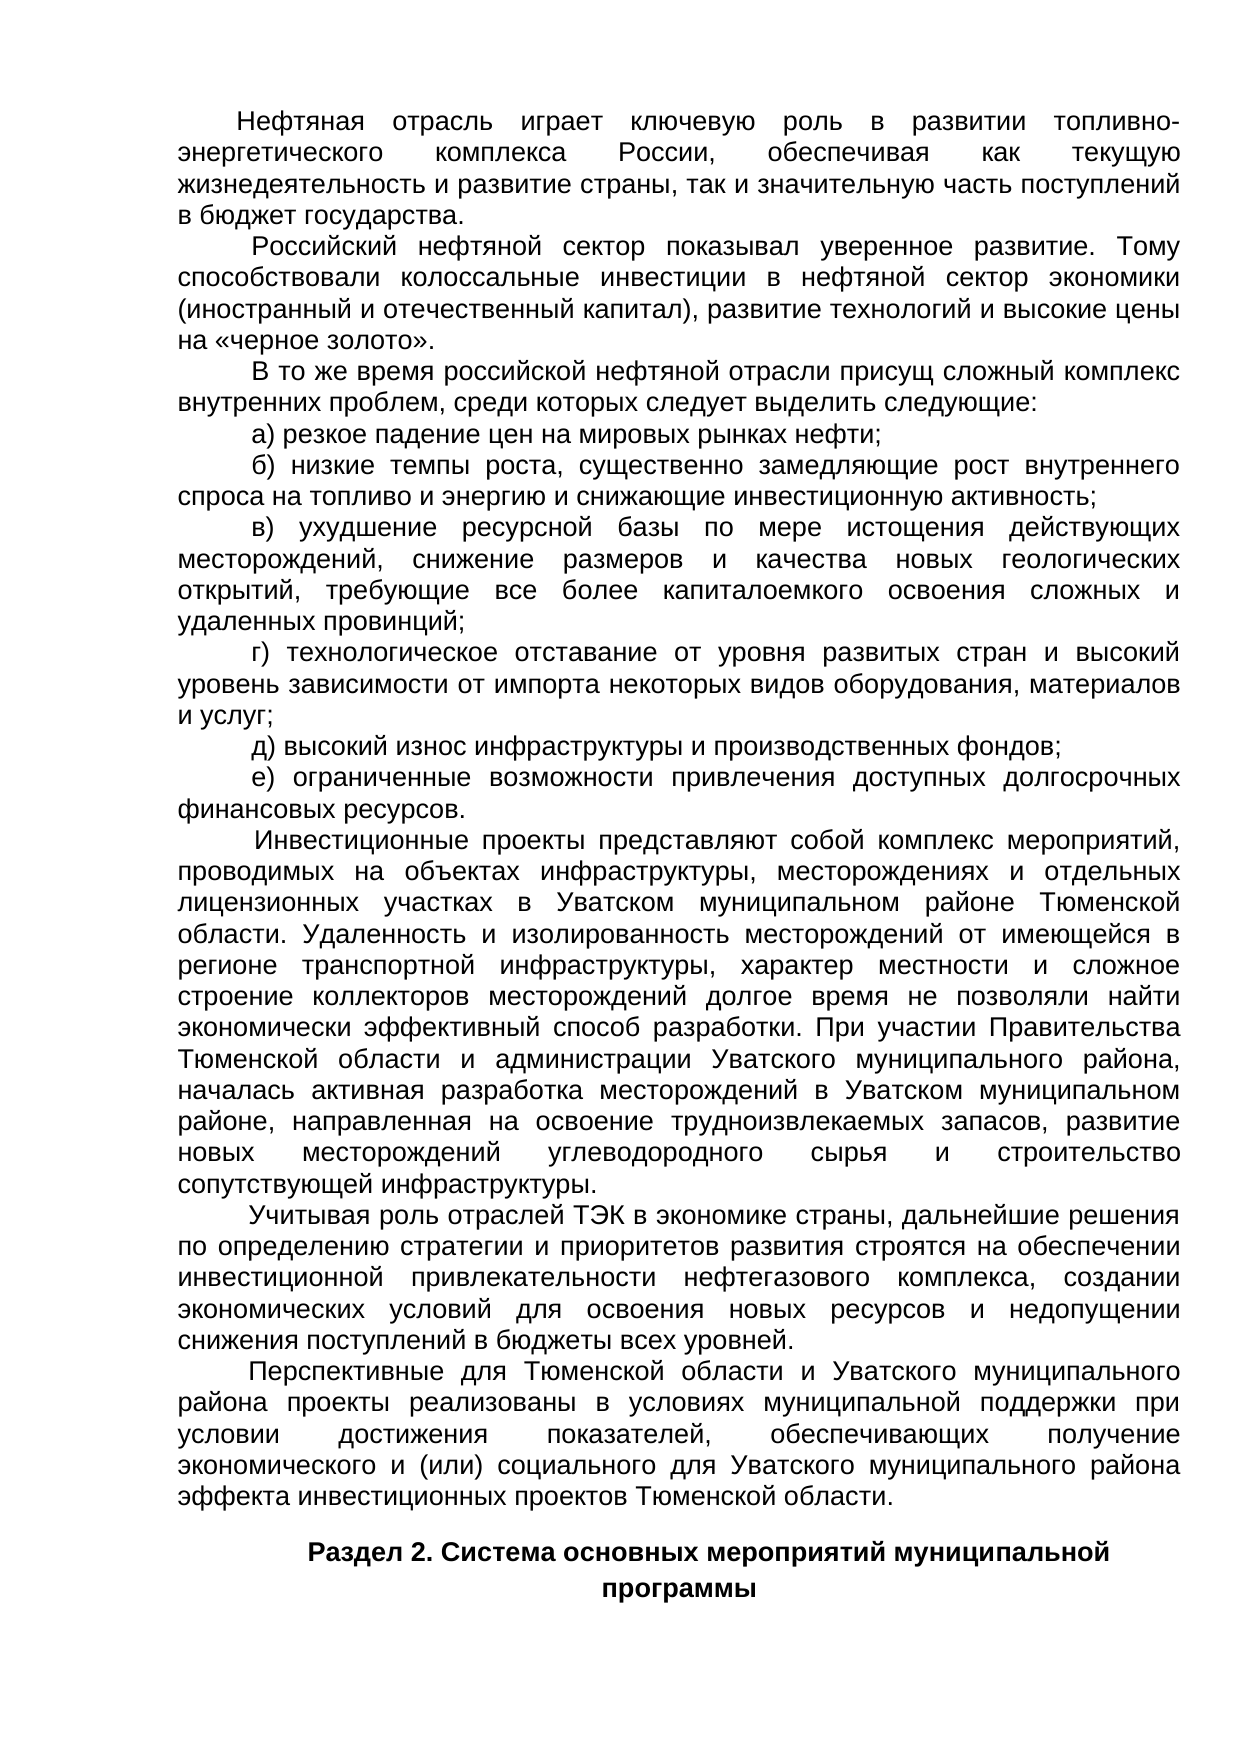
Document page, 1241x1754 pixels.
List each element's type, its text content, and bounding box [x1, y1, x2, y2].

text Раздел 2. Система основных мероприятий муниципальной программы [177, 1536, 1181, 1603]
text Учитывая роль отраслей ТЭК в экономике страны, дальнейшие решения по определению стратегии и приоритетов развития строятся на обеспечении инвестиционной привлекательности нефтегазового комплекса, создании экономических условий для освоения новых ресурсов и недопущении снижения поступлений в бюджеты всех уровней. [177, 1199, 1181, 1355]
text б) низкие темпы роста, существенно замедляющие рост внутреннего спроса на топливо и энергию и снижающие инвестиционную активность; [177, 449, 1181, 511]
text в) ухудшение ресурсной базы по мере истощения действующих месторождений, снижение размеров и качества новых геологических открытий, требующие все более капиталоемкого освоения сложных и удаленных провинций; [177, 511, 1181, 636]
text а) резкое падение цен на мировых рынках нефти; [177, 418, 1181, 449]
text г) технологическое отставание от уровня развитых стран и высокий уровень зависимости от импорта некоторых видов оборудования, материалов и услуг; [177, 636, 1181, 730]
text Инвестиционные проекты представляют собой комплекс мероприятий, проводимых на объектах инфраструктуры, месторождениях и отдельных лицензионных участках в Уватском муниципальном районе Тюменской области. Удаленность и изолированность месторождений от имеющейся в регионе транспортной инфраструктуры, характер местности и сложное строение коллекторов месторождений долгое время не позволяли найти экономически эффективный способ разработки. При участии Правительства Тюменской области и администрации Уватского муниципального района, началась активная разработка месторождений в Уватском муниципальном районе, направленная на освоение трудноизвлекаемых запасов, развитие новых месторождений углеводородного сырья и строительство сопутствующей инфраструктуры. [177, 824, 1181, 1199]
text В то же время российской нефтяной отрасли присущ сложный комплекс внутренних проблем, среди которых следует выделить следующие: [177, 355, 1181, 418]
text д) высокий износ инфраструктуры и производственных фондов; [177, 730, 1181, 761]
text Перспективные для Тюменской области и Уватского муниципального района проекты реализованы в условиях муниципальной поддержки при условии достижения показателей, обеспечивающих получение экономического и (или) социального для Уватского муниципального района эффекта инвестиционных проектов Тюменской области. [177, 1355, 1181, 1511]
text Российский нефтяной сектор показывал уверенное развитие. Тому способствовали колоссальные инвестиции в нефтяной сектор экономики (иностранный и отечественный капитал), развитие технологий и высокие цены на «черное золото». [177, 230, 1181, 355]
text Нефтяная отрасль играет ключевую роль в развитии топливно-энергетического комплекса России, обеспечивая как текущую жизнедеятельность и развитие страны, так и значительную часть поступлений в бюджет государства. [177, 105, 1181, 230]
text е) ограниченные возможности привлечения доступных долгосрочных финансовых ресурсов. [177, 761, 1181, 824]
